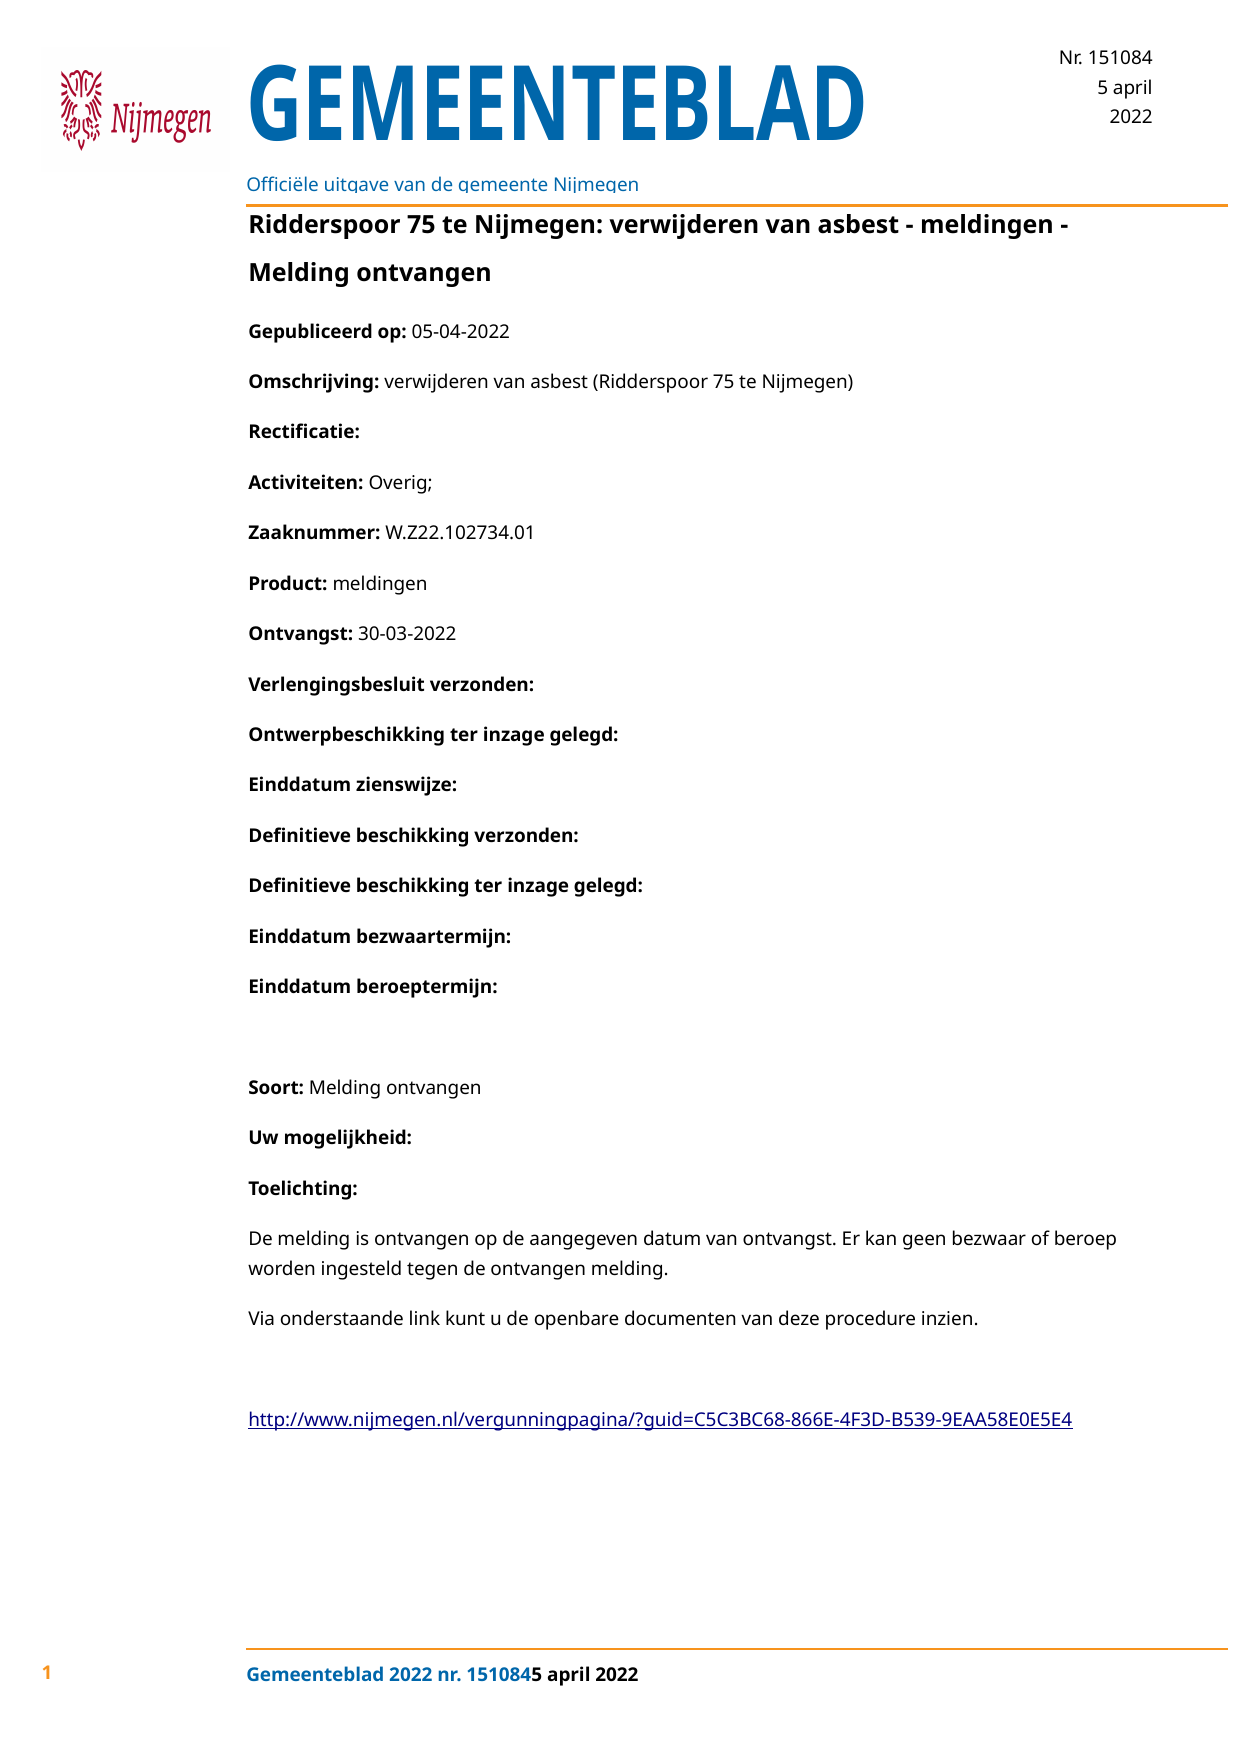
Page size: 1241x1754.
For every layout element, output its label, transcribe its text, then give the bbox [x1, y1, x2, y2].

text Gepubliceerd op: 05-04-2022 [248, 318, 1152, 344]
text Uw mogelijkheid: [248, 1124, 1152, 1150]
text Rectificatie: [248, 419, 1152, 444]
picture [41, 47, 231, 172]
text Einddatum zienswijze: [248, 772, 1152, 797]
text http://www.nijmegen.nl/vergunningpagina/?guid=C5C3BC68-866E-4F3D-B539-9EAA58E0E5E4 [248, 1406, 1152, 1432]
text De melding is ontvangen op de aangegeven datum van ontvangst. Er kan geen bezwaar of beroep worden ingesteld tegen de ontvangen melding. [248, 1225, 1152, 1281]
text Ontvangst: 30-03-2022 [248, 620, 1152, 646]
text Soort: Melding ontvangen [248, 1074, 1152, 1100]
text Ridderspoor 75 te Nijmegen: verwijderen van asbest - meldingen - Melding ontvangen [248, 207, 1152, 288]
text Ontwerpbeschikking ter inzage gelegd: [248, 721, 1152, 747]
text Definitieve beschikking verzonden: [248, 822, 1152, 848]
text Activiteiten: Overig; [248, 469, 1152, 495]
text Omschrijving: verwijderen van asbest (Ridderspoor 75 te Nijmegen) [248, 368, 1152, 394]
text Einddatum bezwaartermijn: [248, 923, 1152, 949]
text Einddatum beroeptermijn: [248, 973, 1152, 999]
text Product: meldingen [248, 570, 1152, 596]
text Zaaknummer: W.Z22.102734.01 [248, 519, 1152, 545]
text Verlengingsbesluit verzonden: [248, 671, 1152, 697]
text Toelichting: [248, 1175, 1152, 1201]
text Via onderstaande link kunt u de openbare documenten van deze procedure inzien. [248, 1305, 1152, 1331]
text Definitieve beschikking ter inzage gelegd: [248, 872, 1152, 898]
